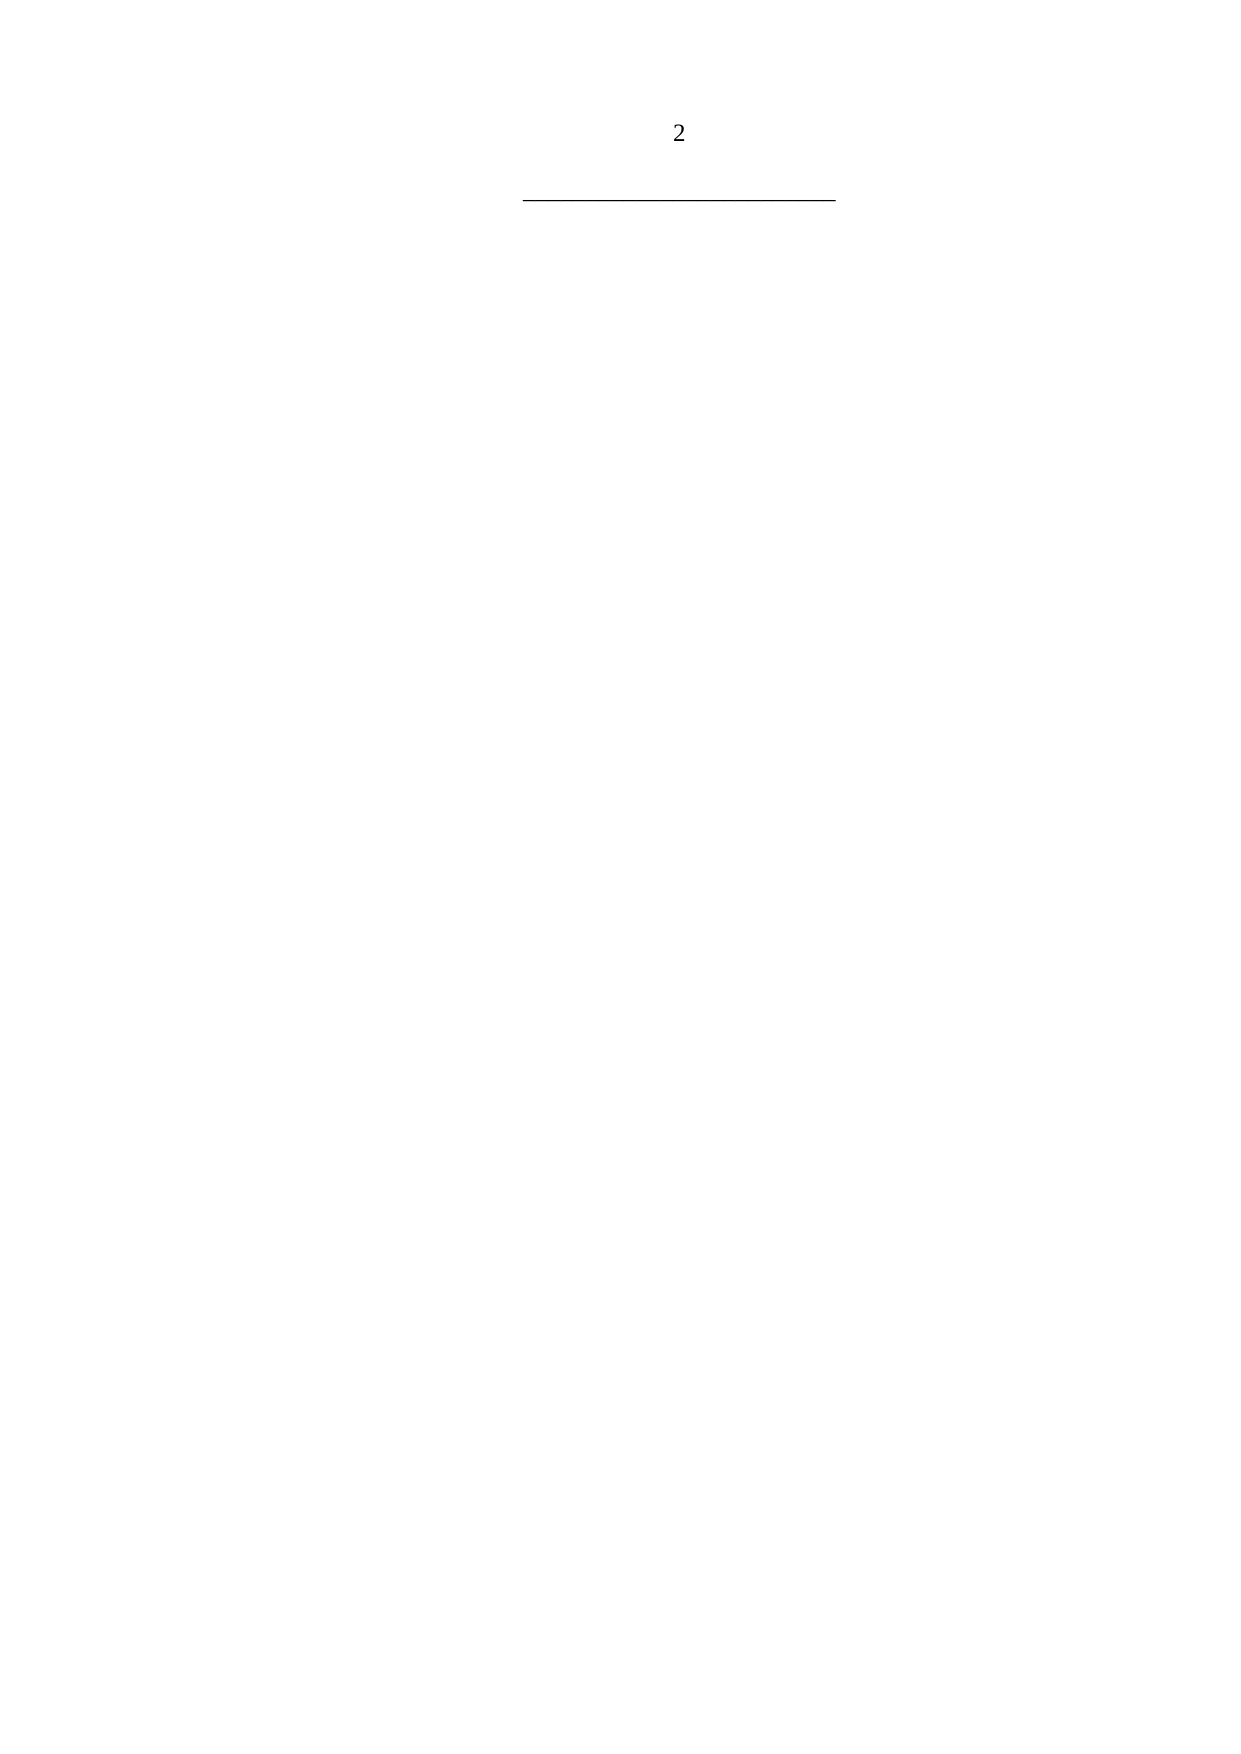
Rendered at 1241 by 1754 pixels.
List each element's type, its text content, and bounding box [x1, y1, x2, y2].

text _________________________ [177, 176, 1181, 204]
